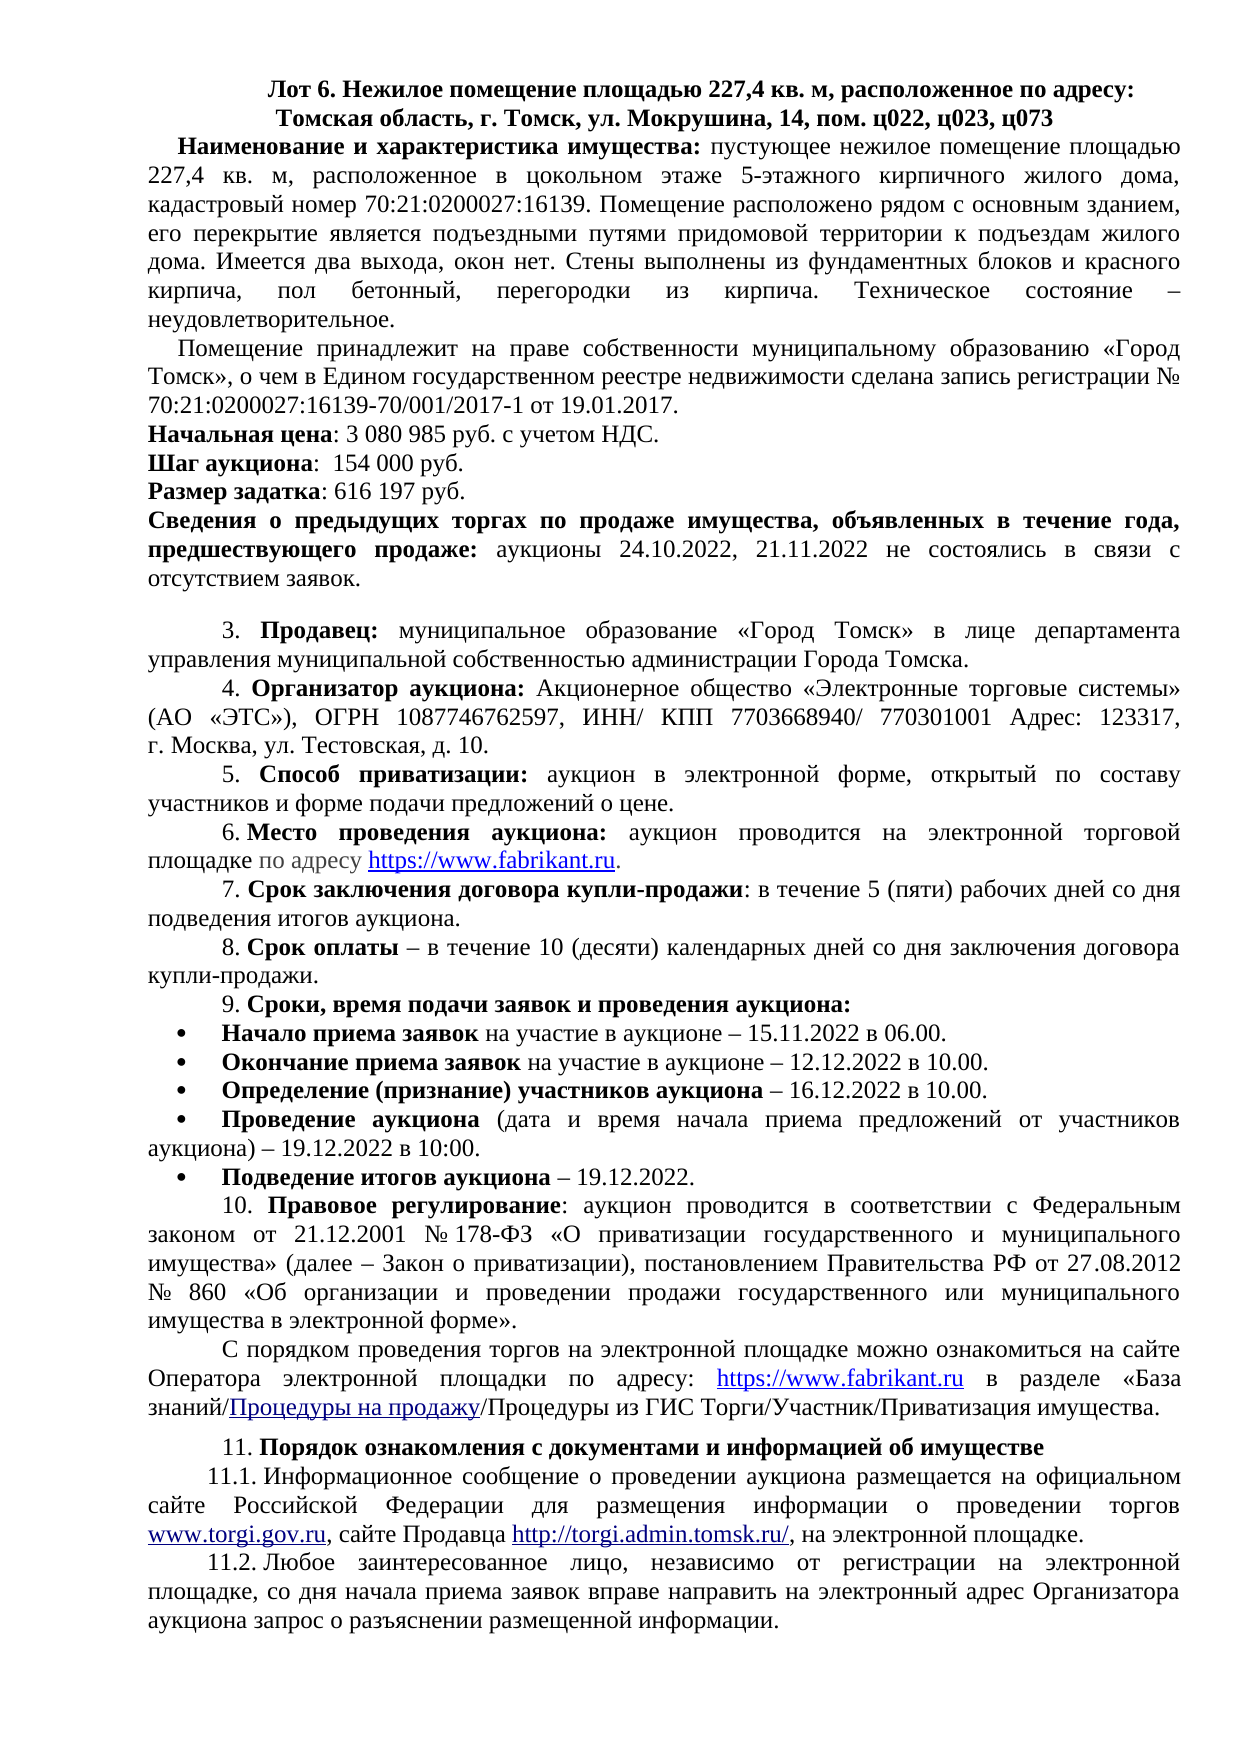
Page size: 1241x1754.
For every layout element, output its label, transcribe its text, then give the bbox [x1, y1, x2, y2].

text 11.2. Любое заинтересованное лицо, независимо от регистрации на электронной площадке, со дня начала приема заявок вправе направить на электронный адрес Организатора аукциона запрос о разъяснении размещенной информации. [148, 1547, 1181, 1634]
list Начало приема заявок на участие в аукционе – 15.11.2022 в 06.00. [148, 1018, 1181, 1047]
text 5. Способ приватизации: аукцион в электронной форме, открытый по составу участников и форме подачи предложений о цене. [148, 759, 1181, 817]
text Помещение принадлежит на праве собственности муниципальному образованию «Город Томск», о чем в Едином государственном реестре недвижимости сделана запись регистрации № 70:21:0200027:16139-70/001/2017-1 от 19.01.2017. [148, 333, 1181, 419]
text 9. Сроки, время подачи заявок и проведения аукциона: [148, 989, 1181, 1018]
list Определение (признание) участников аукциона – 16.12.2022 в 10.00. [148, 1075, 1181, 1104]
list Окончание приема заявок на участие в аукционе – 12.12.2022 в 10.00. [148, 1047, 1181, 1075]
text 7. Срок заключения договора купли-продажи: в течение 5 (пяти) рабочих дней со дня подведения итогов аукциона. [148, 874, 1181, 932]
text Наименование и характеристика имущества: пустующее нежилое помещение площадью 227,4 кв. м, расположенное в цокольном этаже 5-этажного кирпичного жилого дома, кадастровый номер 70:21:0200027:16139. Помещение расположено рядом с основным зданием, его перекрытие является подъездными путями придомовой территории к подъездам жилого дома. Имеется два выхода, окон нет. Стены выполнены из фундаментных блоков и красного кирпича, пол бетонный, перегородки из кирпича. Техническое состояние –неудовлетворительное. [148, 131, 1181, 333]
text 4. Организатор аукциона: Акционерное общество «Электронные торговые системы» (АО «ЭТС»), ОГРН 1087746762597, ИНН/ КПП 7703668940/ 770301001 Адрес: 123317, г. Москва, ул. Тестовская, д. 10. [148, 673, 1181, 759]
text Начальная цена: 3 080 985 руб. с учетом НДС. [148, 419, 1181, 448]
text 11.1. Информационное сообщение о проведении аукциона размещается на официальном сайте Российской Федерации для размещения информации о проведении торгов www.torgi.gov.ru, сайте Продавца http://torgi.admin.tomsk.ru/, на электронной площадке. [148, 1461, 1181, 1547]
text 3. Продавец: муниципальное образование «Город Томск» в лице департамента управления муниципальной собственностью администрации Города Томска. [148, 615, 1181, 673]
text Лот 6. Нежилое помещение площадью 227,4 кв. м, расположенное по адресу: Томская область, г. Томск, ул. Мокрушина, 14, пом. ц022, ц023, ц073 [148, 74, 1181, 131]
list Подведение итогов аукциона – 19.12.2022. [148, 1162, 1181, 1190]
text С порядком проведения торгов на электронной площадке можно ознакомиться на сайте Оператора электронной площадки по адресу: https://www.fabrikant.ru в разделе «База знаний/Процедуры на продажу/Процедуры из ГИС Торги/Участник/Приватизация имущества. [148, 1334, 1181, 1420]
list Проведение аукциона (дата и время начала приема предложений от участников аукциона) – 19.12.2022 в 10:00. [148, 1104, 1181, 1162]
text 8. Срок оплаты – в течение 10 (десяти) календарных дней со дня заключения договора купли-продажи. [148, 932, 1181, 989]
text 10. Правовое регулирование: аукцион проводится в соответствии с Федеральным законом от 21.12.2001 № 178-ФЗ «О приватизации государственного и муниципального имущества» (далее – Закон о приватизации), постановлением Правительства РФ от 27.08.2012 № 860 «Об организации и проведении продажи государственного или муниципального имущества в электронной форме». [148, 1190, 1181, 1334]
text Шаг аукциона: 154 000 руб. [148, 448, 1181, 476]
text 11. Порядок ознакомления с документами и информацией об имуществе [148, 1432, 1181, 1461]
text 6. Место проведения аукциона: аукцион проводится на электронной торговой площадке по адресу https://www.fabrikant.ru. [148, 817, 1181, 874]
text Сведения о предыдущих торгах по продаже имущества, объявленных в течение года, предшествующего продаже: аукционы 24.10.2022, 21.11.2022 не состоялись в связи с отсутствием заявок. [148, 505, 1181, 591]
text Размер задатка: 616 197 руб. [148, 476, 1181, 505]
